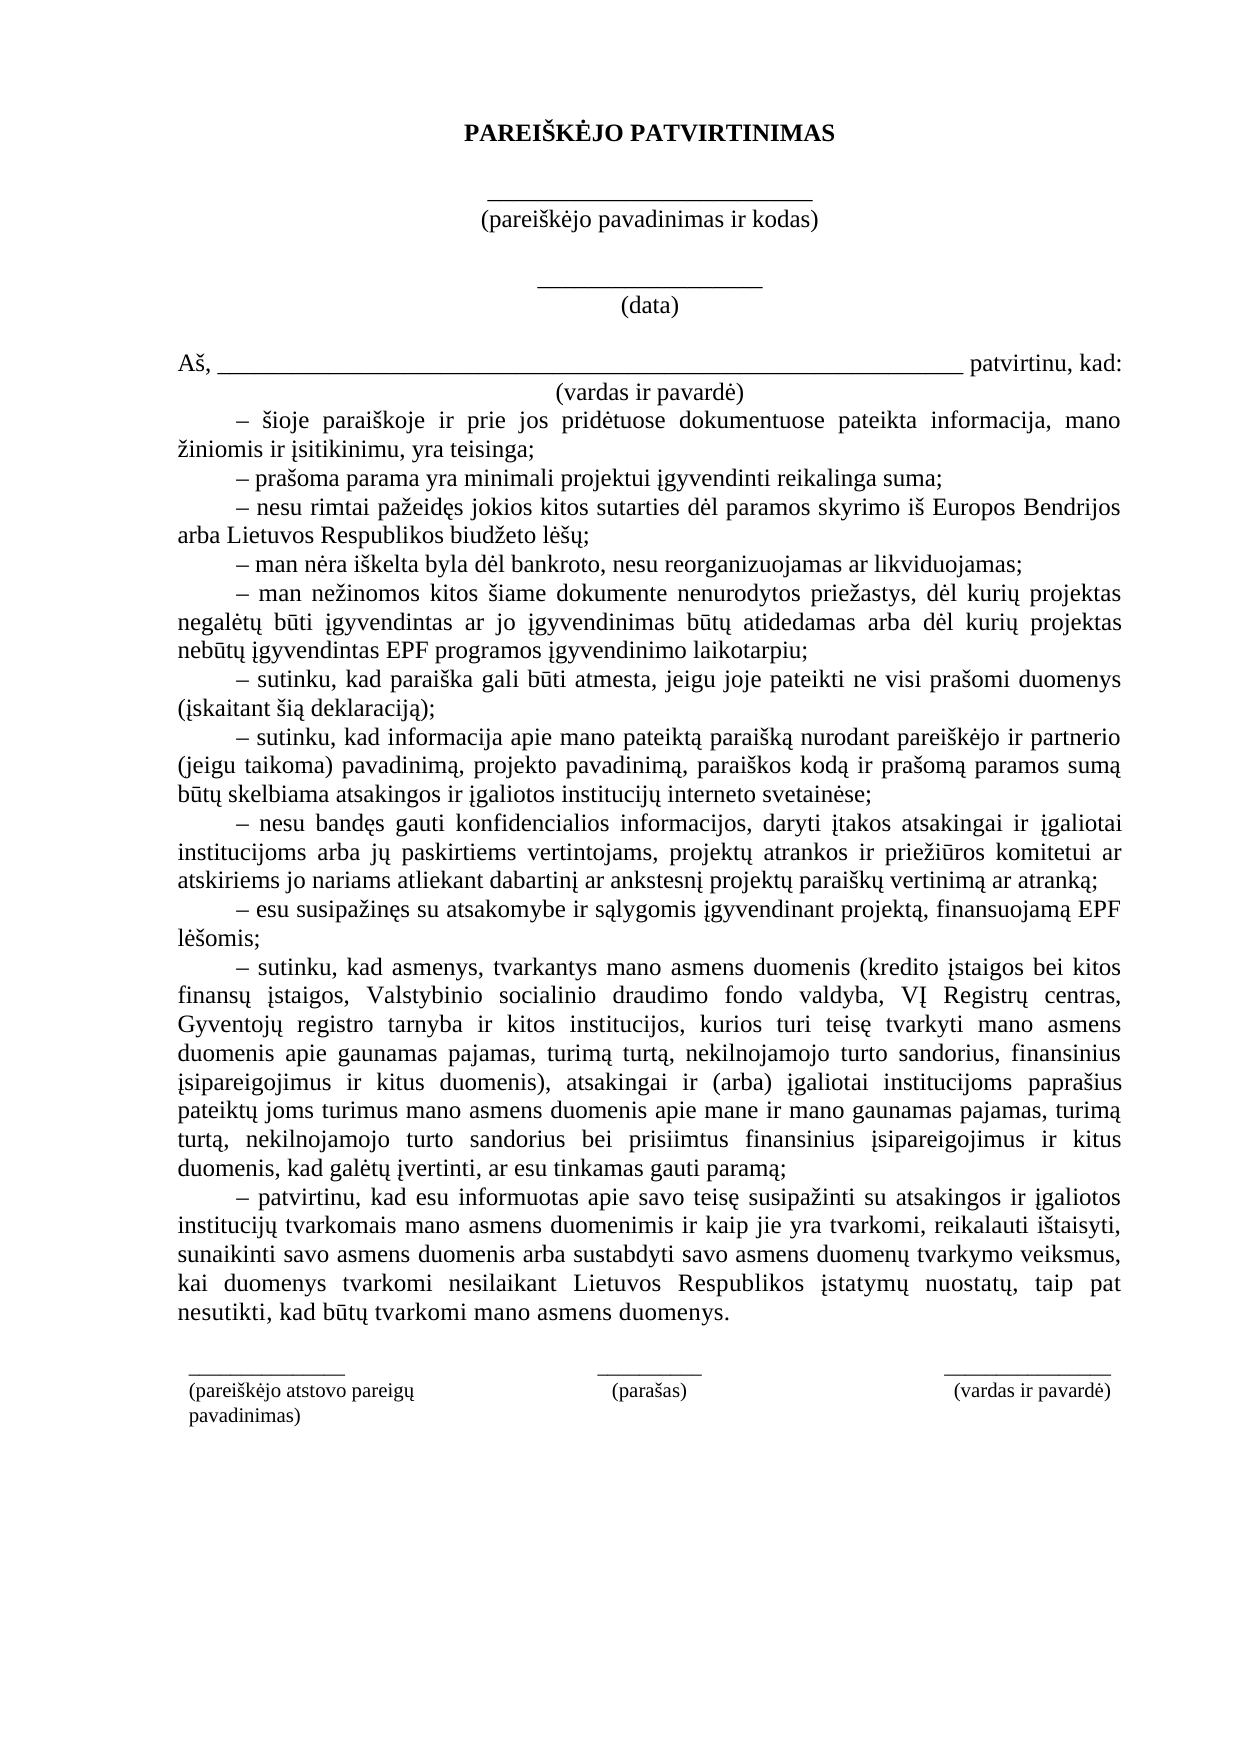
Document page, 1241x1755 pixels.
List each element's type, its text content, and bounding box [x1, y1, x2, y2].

text Aš, patvirtinu, kad: [177, 348, 1122, 377]
text – man nežinomos kitos šiame dokumente nenurodytos priežastys, dėl kurių projektas negalėtų būti įgyvendintas ar jo įgyvendinimas būtų atidedamas arba dėl kurių projektas nebūtų įgyvendintas EPF programos įgyvendinimo laikotarpiu; [177, 578, 1122, 664]
text – nesu rimtai pažeidęs jokios kitos sutarties dėl paramos skyrimo iš Europos Bendrijos arba Lietuvos Respublikos biudžeto lėšų; [177, 492, 1122, 549]
text PAREIŠKĖJO PATVIRTINIMAS [177, 118, 1122, 147]
text – sutinku, kad paraiška gali būti atmesta, jeigu joje pateikti ne visi prašomi duomenys (įskaitant šią deklaraciją); [177, 664, 1122, 722]
text (vardas ir pavardė) [177, 377, 1122, 406]
text (data) [177, 291, 1122, 319]
text – prašoma parama yra minimali projektui įgyvendinti reikalinga suma; [177, 463, 1122, 492]
table_header __________ (parašas) [493, 1354, 806, 1427]
table_header ________________ (vardas ir pavardė) [806, 1354, 1122, 1427]
text __________________ [177, 262, 1122, 291]
text – esu susipažinęs su atsakomybe ir sąlygomis įgyvendinant projektą, finansuojamą EPF lėšomis; [177, 894, 1122, 952]
text – man nėra iškelta byla dėl bankroto, nesu reorganizuojamas ar likviduojamas; [177, 549, 1122, 578]
text – sutinku, kad asmenys, tvarkantys mano asmens duomenis (kredito įstaigos bei kitos finansų įstaigos, Valstybinio socialinio draudimo fondo valdyba, VĮ Registrų centras, Gyventojų registro tarnyba ir kitos institucijos, kurios turi teisę tvarkyti mano asmens duomenis apie gaunamas pajamas, turimą turtą, nekilnojamojo turto sandorius, finansinius įsipareigojimus ir kitus duomenis), atsakingai ir (arba) įgaliotai institucijoms paprašius pateiktų joms turimus mano asmens duomenis apie mane ir mano gaunamas pajamas, turimą turtą, nekilnojamojo turto sandorius bei prisiimtus finansinius įsipareigojimus ir kitus duomenis, kad galėtų įvertinti, ar esu tinkamas gauti paramą; [177, 952, 1122, 1182]
text (pareiškėjo pavadinimas ir kodas) [177, 204, 1122, 233]
text – patvirtinu, kad esu informuotas apie savo teisę susipažinti su atsakingos ir įgaliotos institucijų tvarkomais mano asmens duomenimis ir kaip jie yra tvarkomi, reikalauti ištaisyti, sunaikinti savo asmens duomenis arba sustabdyti savo asmens duomenų tvarkymo veiksmus, kai duomenys tvarkomi nesilaikant Lietuvos Respublikos įstatymų nuostatų, taip pat nesutikti, kad būtų tvarkomi mano asmens duomenys. [177, 1182, 1122, 1326]
table_header _______________ (pareiškėjo atstovo pareigų pavadinimas) [177, 1354, 493, 1427]
text __________________________ [177, 176, 1122, 204]
text – sutinku, kad informacija apie mano pateiktą paraišką nurodant pareiškėjo ir partnerio (jeigu taikoma) pavadinimą, projekto pavadinimą, paraiškos kodą ir prašomą paramos sumą būtų skelbiama atsakingos ir įgaliotos institucijų interneto svetainėse; [177, 722, 1122, 808]
text – šioje paraiškoje ir prie jos pridėtuose dokumentuose pateikta informacija, mano žiniomis ir įsitikinimu, yra teisinga; [177, 406, 1122, 463]
text – nesu bandęs gauti konfidencialios informacijos, daryti įtakos atsakingai ir įgaliotai institucijoms arba jų paskirtiems vertintojams, projektų atrankos ir priežiūros komitetui ar atskiriems jo nariams atliekant dabartinį ar ankstesnį projektų paraiškų vertinimą ar atranką; [177, 808, 1122, 894]
